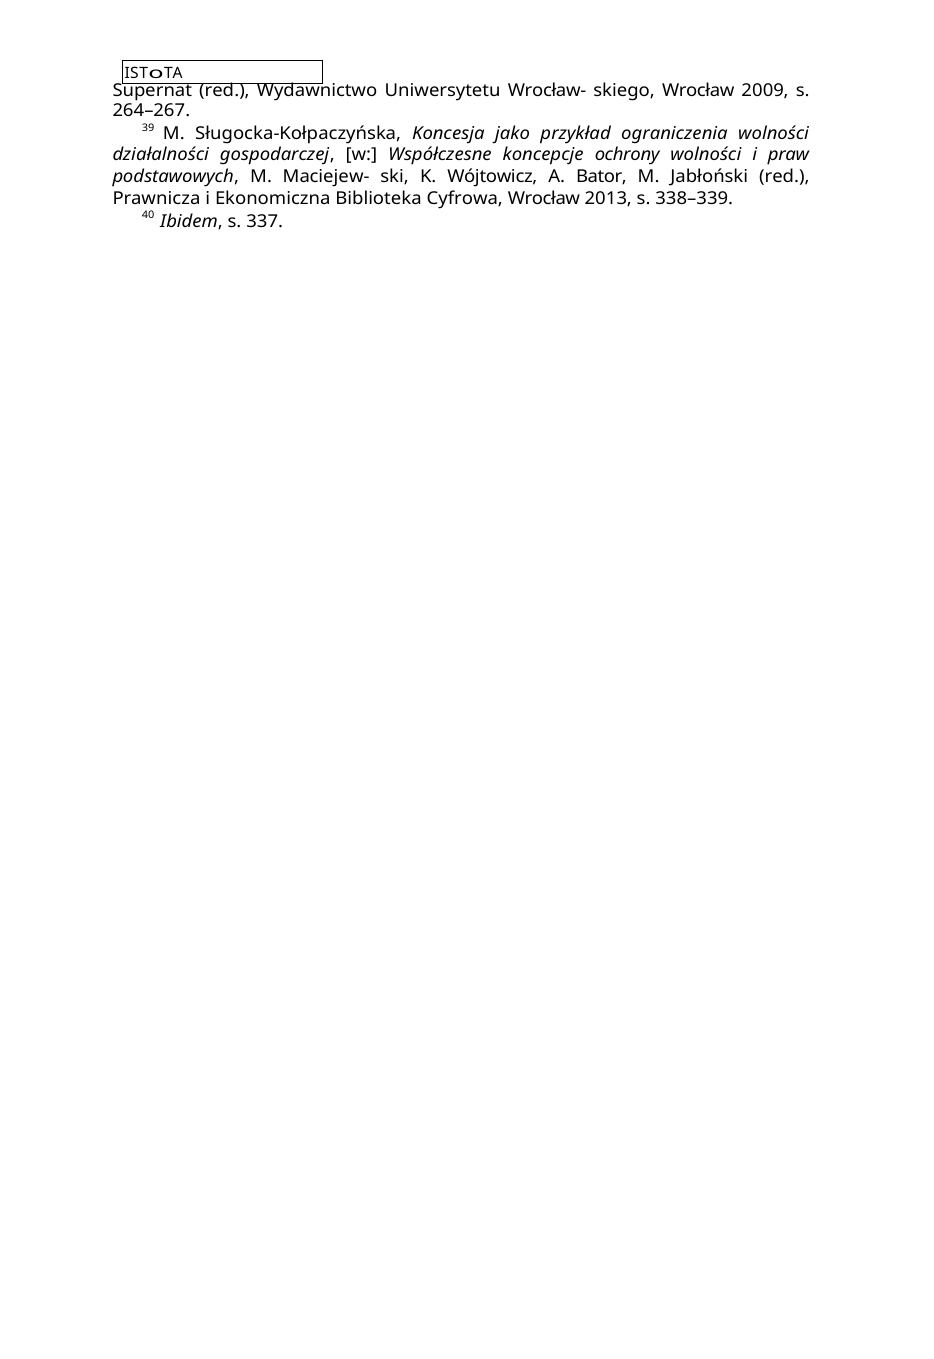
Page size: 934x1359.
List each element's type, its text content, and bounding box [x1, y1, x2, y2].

text 38 K. Kiczka, Wybrane praktyczne problemy administracyjnych aktów kwalifikujących, [w:] Między tradycją a przeszłością w nauce prawa administracyjnego. Księga jubileuszowa dedy- kowana Profesorowi Janowi Bociowi, J. Supernat (red.), Wydawnictwo Uniwersytetu Wrocław- skiego, Wrocław 2009, s. 264–267. [112, 79, 809, 122]
text 40 Ibidem, s. 337. [142, 209, 821, 232]
text 39 M. Sługocka-Kołpaczyńska, Koncesja jako przykład ograniczenia wolności działalności gospodarczej, [w:] Współczesne koncepcje ochrony wolności i praw podstawowych, M. Maciejew- ski, K. Wójtowicz, A. Bator, M. Jabłoński (red.), Prawnicza i Ekonomiczna Biblioteka Cyfrowa, Wrocław 2013, s. 338–339. [112, 122, 809, 209]
